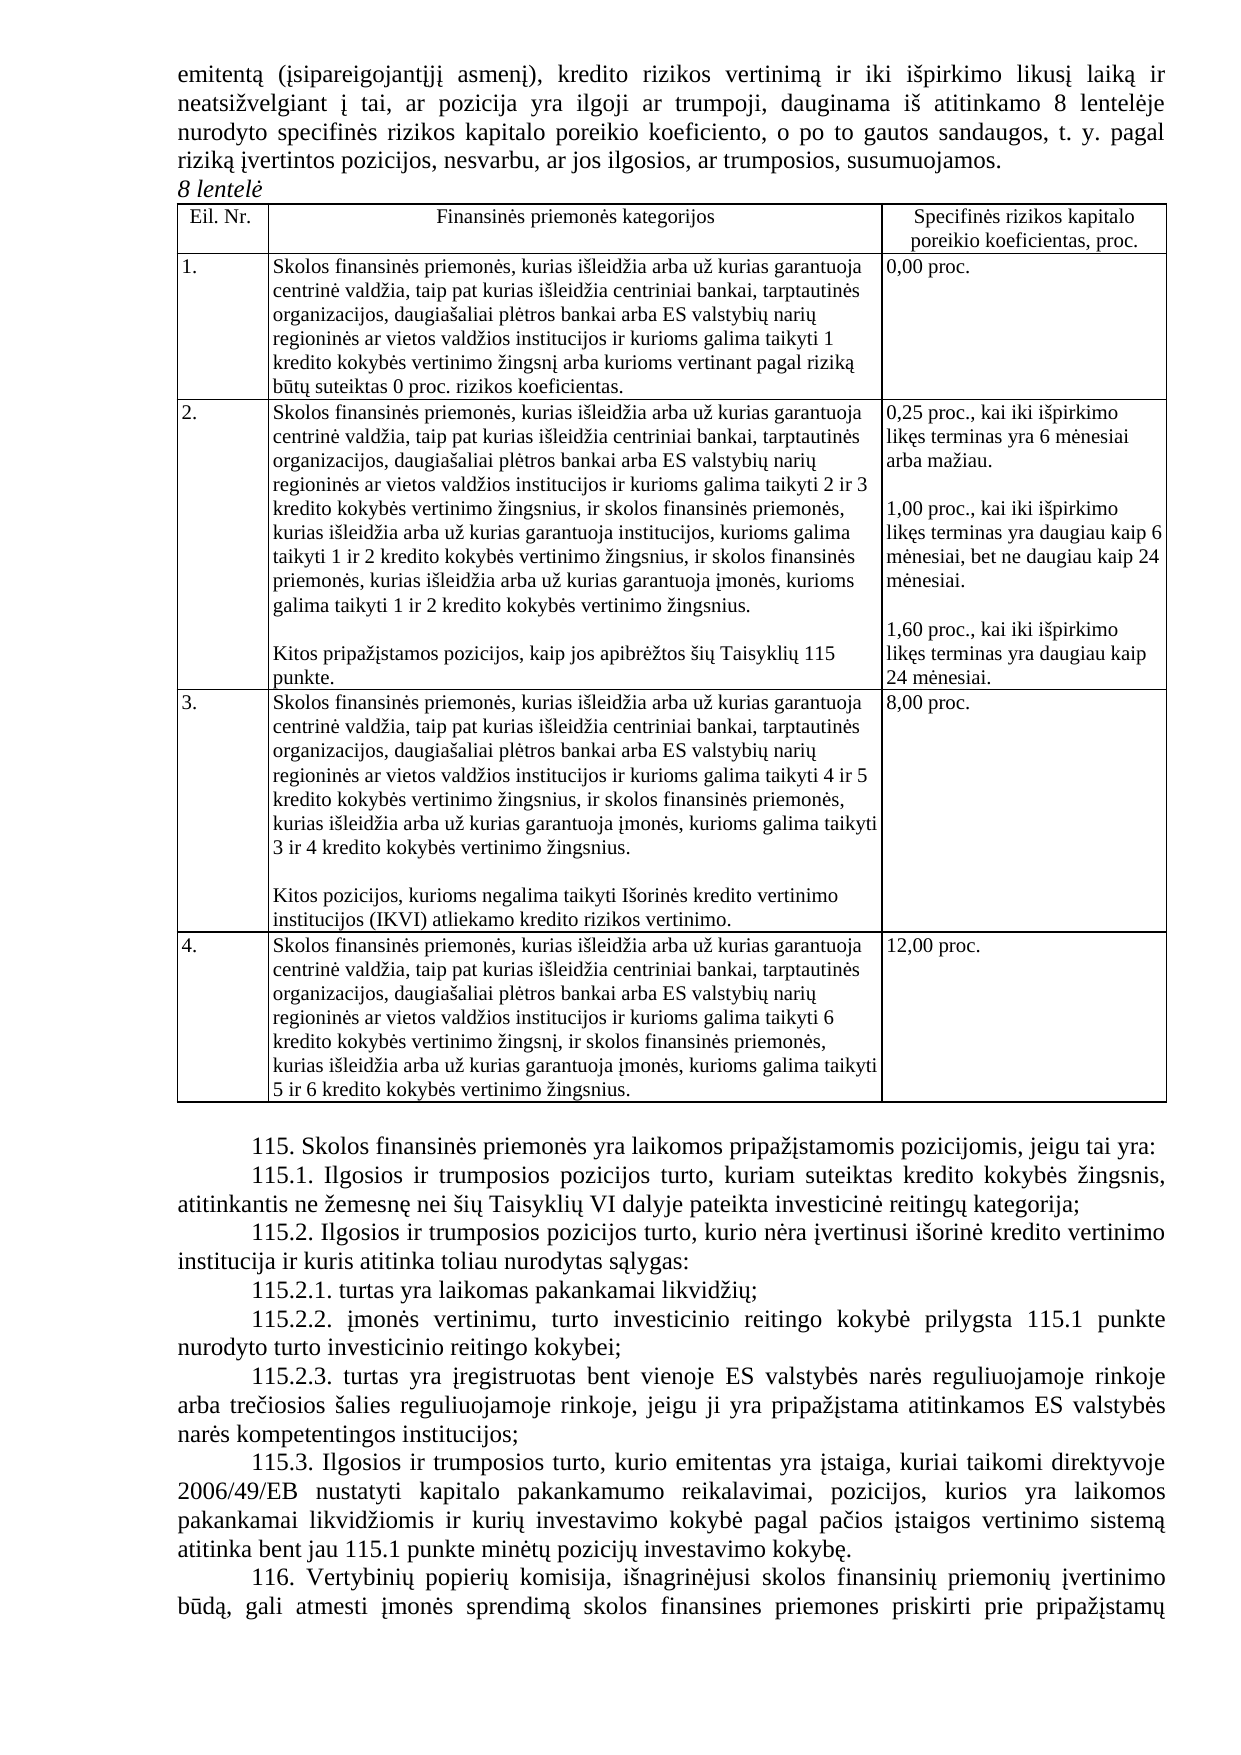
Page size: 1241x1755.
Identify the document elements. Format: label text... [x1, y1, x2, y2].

text 8 lentelė [177, 174, 1166, 203]
table_cell 2. [178, 400, 268, 689]
text emitentą (įsipareigojantįjį asmenį), kredito rizikos vertinimą ir iki išpirkimo likusį laiką ir neatsižvelgiant į tai, ar pozicija yra ilgoji ar trumpoji, dauginama iš atitinkamo 8 lentelėje nurodyto specifinės rizikos kapitalo poreikio koeficiento, o po to gautos sandaugos, t. y. pagal riziką įvertintos pozicijos, nesvarbu, ar jos ilgosios, ar trumposios, susumuojamos. [177, 59, 1166, 174]
table_cell 0,00 proc. [883, 254, 1166, 398]
text 115. Skolos finansinės priemonės yra laikomos pripažįstamomis pozicijomis, jeigu tai yra: [177, 1131, 1166, 1160]
text 115.3. Ilgosios ir trumposios turto, kurio emitentas yra įstaiga, kuriai taikomi direktyvoje 2006/49/EB nustatyti kapitalo pakankamumo reikalavimai, pozicijos, kurios yra laikomos pakankamai likvidžiomis ir kurių investavimo kokybė pagal pačios įstaigos vertinimo sistemą atitinka bent jau 115.1 punkte minėtų pozicijų investavimo kokybę. [177, 1447, 1166, 1562]
text 115.2.3. turtas yra įregistruotas bent vienoje ES valstybės narės reguliuojamoje rinkoje arba trečiosios šalies reguliuojamoje rinkoje, jeigu ji yra pripažįstama atitinkamos ES valstybės narės kompetentingos institucijos; [177, 1361, 1166, 1447]
text 116. Vertybinių popierių komisija, išnagrinėjusi skolos finansinių priemonių įvertinimo būdą, gali atmesti įmonės sprendimą skolos finansines priemones priskirti prie pripažįstamų [177, 1562, 1166, 1620]
table_cell 12,00 proc. [883, 933, 1166, 1101]
text 115.2. Ilgosios ir trumposios pozicijos turto, kurio nėra įvertinusi išorinė kredito vertinimo institucija ir kuris atitinka toliau nurodytas sąlygas: [177, 1217, 1166, 1275]
table_cell 3. [178, 690, 268, 931]
text 115.1. Ilgosios ir trumposios pozicijos turto, kuriam suteiktas kredito kokybės žingsnis, atitinkantis ne žemesnę nei šių Taisyklių VI dalyje pateikta investicinė reitingų kategorija; [177, 1160, 1166, 1217]
text 115.2.2. įmonės vertinimu, turto investicinio reitingo kokybė prilygsta 115.1 punkte nurodyto turto investicinio reitingo kokybei; [177, 1304, 1166, 1361]
table_cell 1. [178, 254, 268, 398]
table_cell 4. [178, 933, 268, 1101]
table_cell 8,00 proc. [883, 690, 1166, 931]
table_header Finansinės priemonės kategorijos [269, 205, 881, 252]
table_header Eil. Nr. [178, 205, 268, 252]
text 115.2.1. turtas yra laikomas pakankamai likvidžių; [177, 1275, 1166, 1304]
